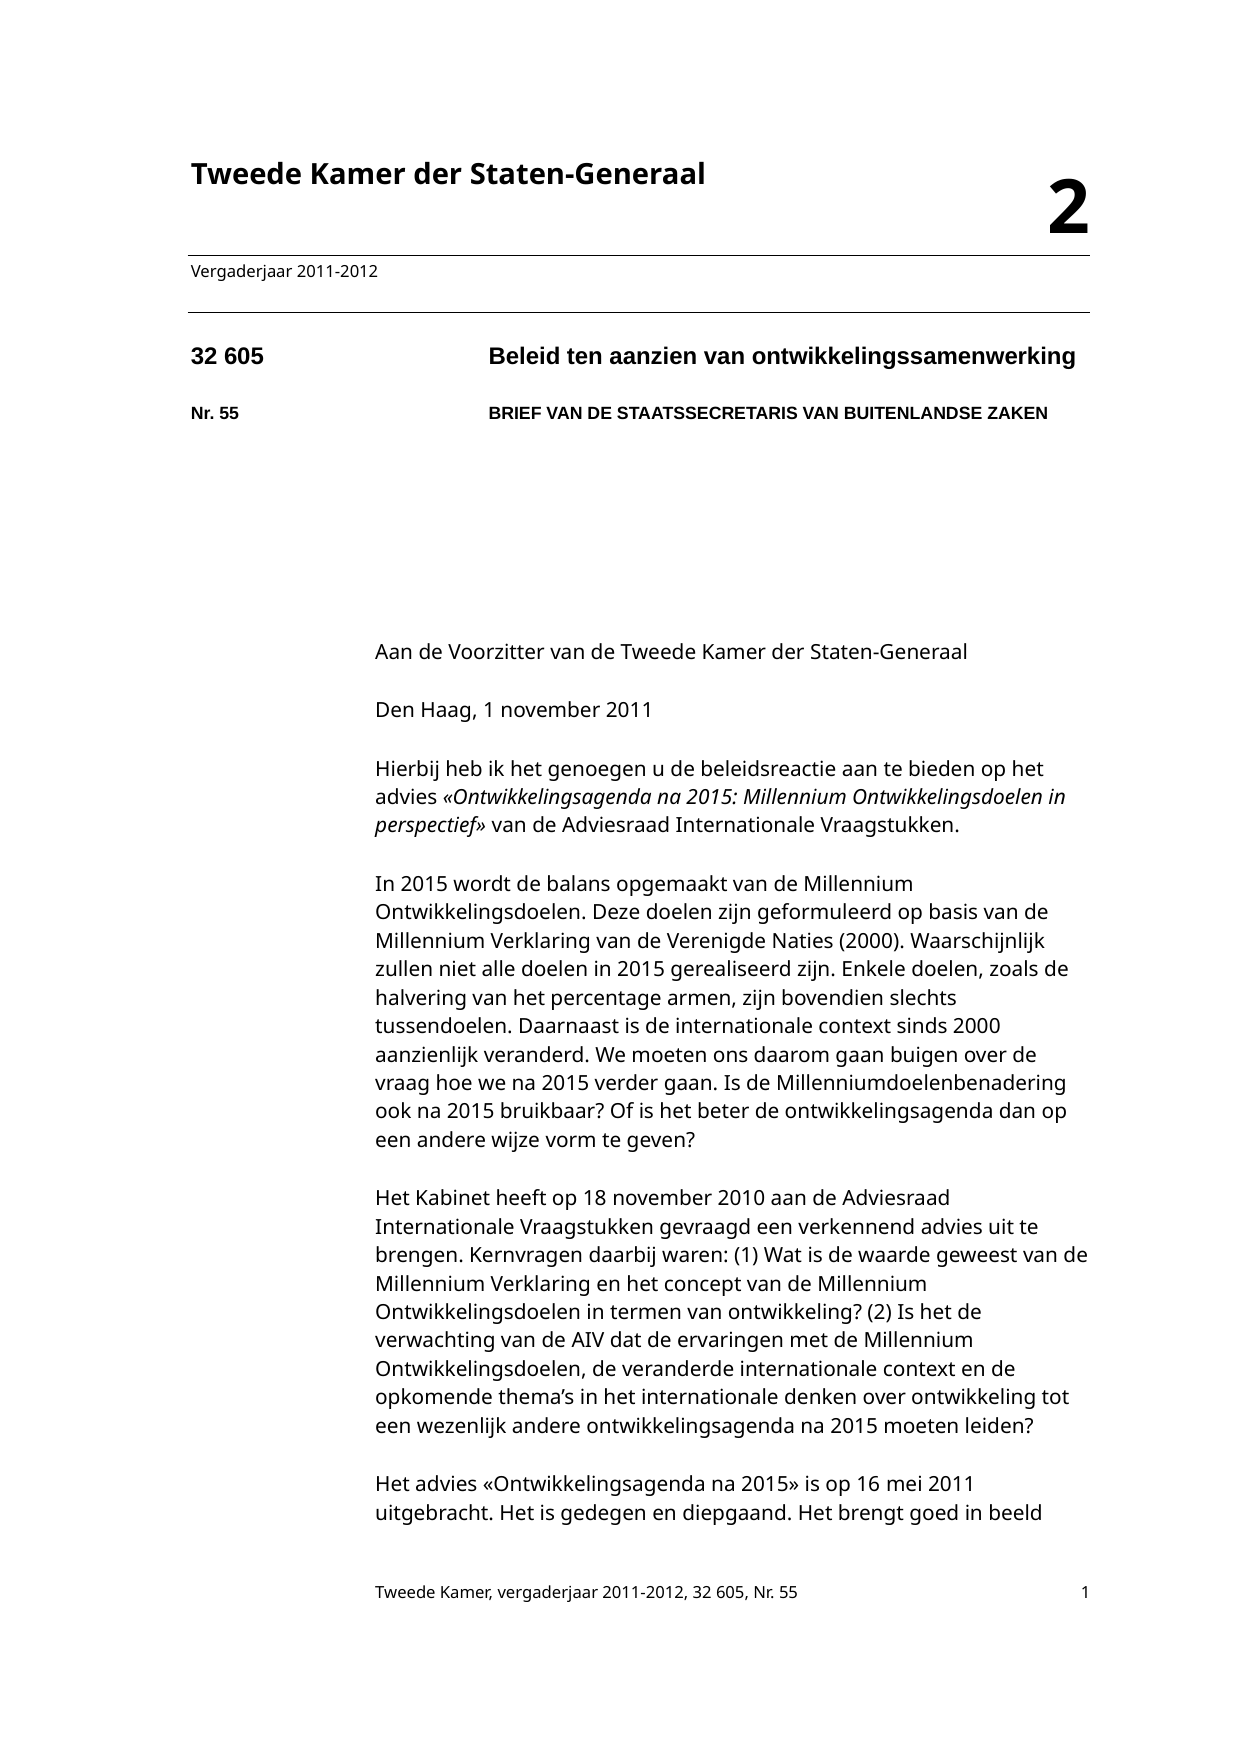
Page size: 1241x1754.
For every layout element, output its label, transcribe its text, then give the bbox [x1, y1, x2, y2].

table_cell Beleid ten aanzien van ontwikkelingssamenwerking [485, 339, 1090, 399]
text Het advies «Ontwikkelingsagenda na 2015» is op 16 mei 2011 uitgebracht. Het is gedegen en diepgaand. Het brengt goed in beeld [375, 1469, 1090, 1526]
table_cell BRIEF VAN DE STAATSSECRETARIS VAN BUITENLANDSE ZAKEN [485, 399, 1090, 518]
table_cell [485, 313, 1090, 339]
table_cell 32 605 [188, 339, 485, 399]
table_header 2 [910, 150, 1090, 255]
text Hierbij heb ik het genoegen u de beleidsreactie aan te bieden op het advies «Ontwikkelingsagenda na 2015: Millennium Ontwikkelingsdoelen in perspectief» van de Adviesraad Internationale Vraagstukken. [375, 754, 1090, 839]
text In 2015 wordt de balans opgemaakt van de Millennium Ontwikkelingsdoelen. Deze doelen zijn geformuleerd op basis van de Millennium Verklaring van de Verenigde Naties (2000). Waarschijnlijk zullen niet alle doelen in 2015 gerealiseerd zijn. Enkele doelen, zoals de halvering van het percentage armen, zijn bovendien slechts tussendoelen. Daarnaast is de internationale context sinds 2000 aanzienlijk veranderd. We moeten ons daarom gaan buigen over de vraag hoe we na 2015 verder gaan. Is de Millenniumdoelenbenadering ook na 2015 bruikbaar? Of is het beter de ontwikkelingsagenda dan op een andere wijze vorm te geven? [375, 869, 1090, 1153]
table_cell [485, 256, 1090, 312]
text Aan de Voorzitter van de Tweede Kamer der Staten-Generaal [375, 637, 1090, 665]
table_cell Vergaderjaar 2011-2012 [188, 256, 485, 312]
table_cell Nr. 55 [188, 399, 485, 518]
table_header Tweede Kamer der Staten-Generaal [188, 150, 909, 255]
table_cell [188, 313, 485, 339]
text Het Kabinet heeft op 18 november 2010 aan de Adviesraad Internationale Vraagstukken gevraagd een verkennend advies uit te brengen. Kernvragen daarbij waren: (1) Wat is de waarde geweest van de Millennium Verklaring en het concept van de Millennium Ontwikkelingsdoelen in termen van ontwikkeling? (2) Is het de verwachting van de AIV dat de ervaringen met de Millennium Ontwikkelingsdoelen, de veranderde internationale context en de opkomende thema’s in het internationale denken over ontwikkeling tot een wezenlijk andere ontwikkelingsagenda na 2015 moeten leiden? [375, 1183, 1090, 1439]
text Den Haag, 1 november 2011 [375, 695, 1090, 724]
